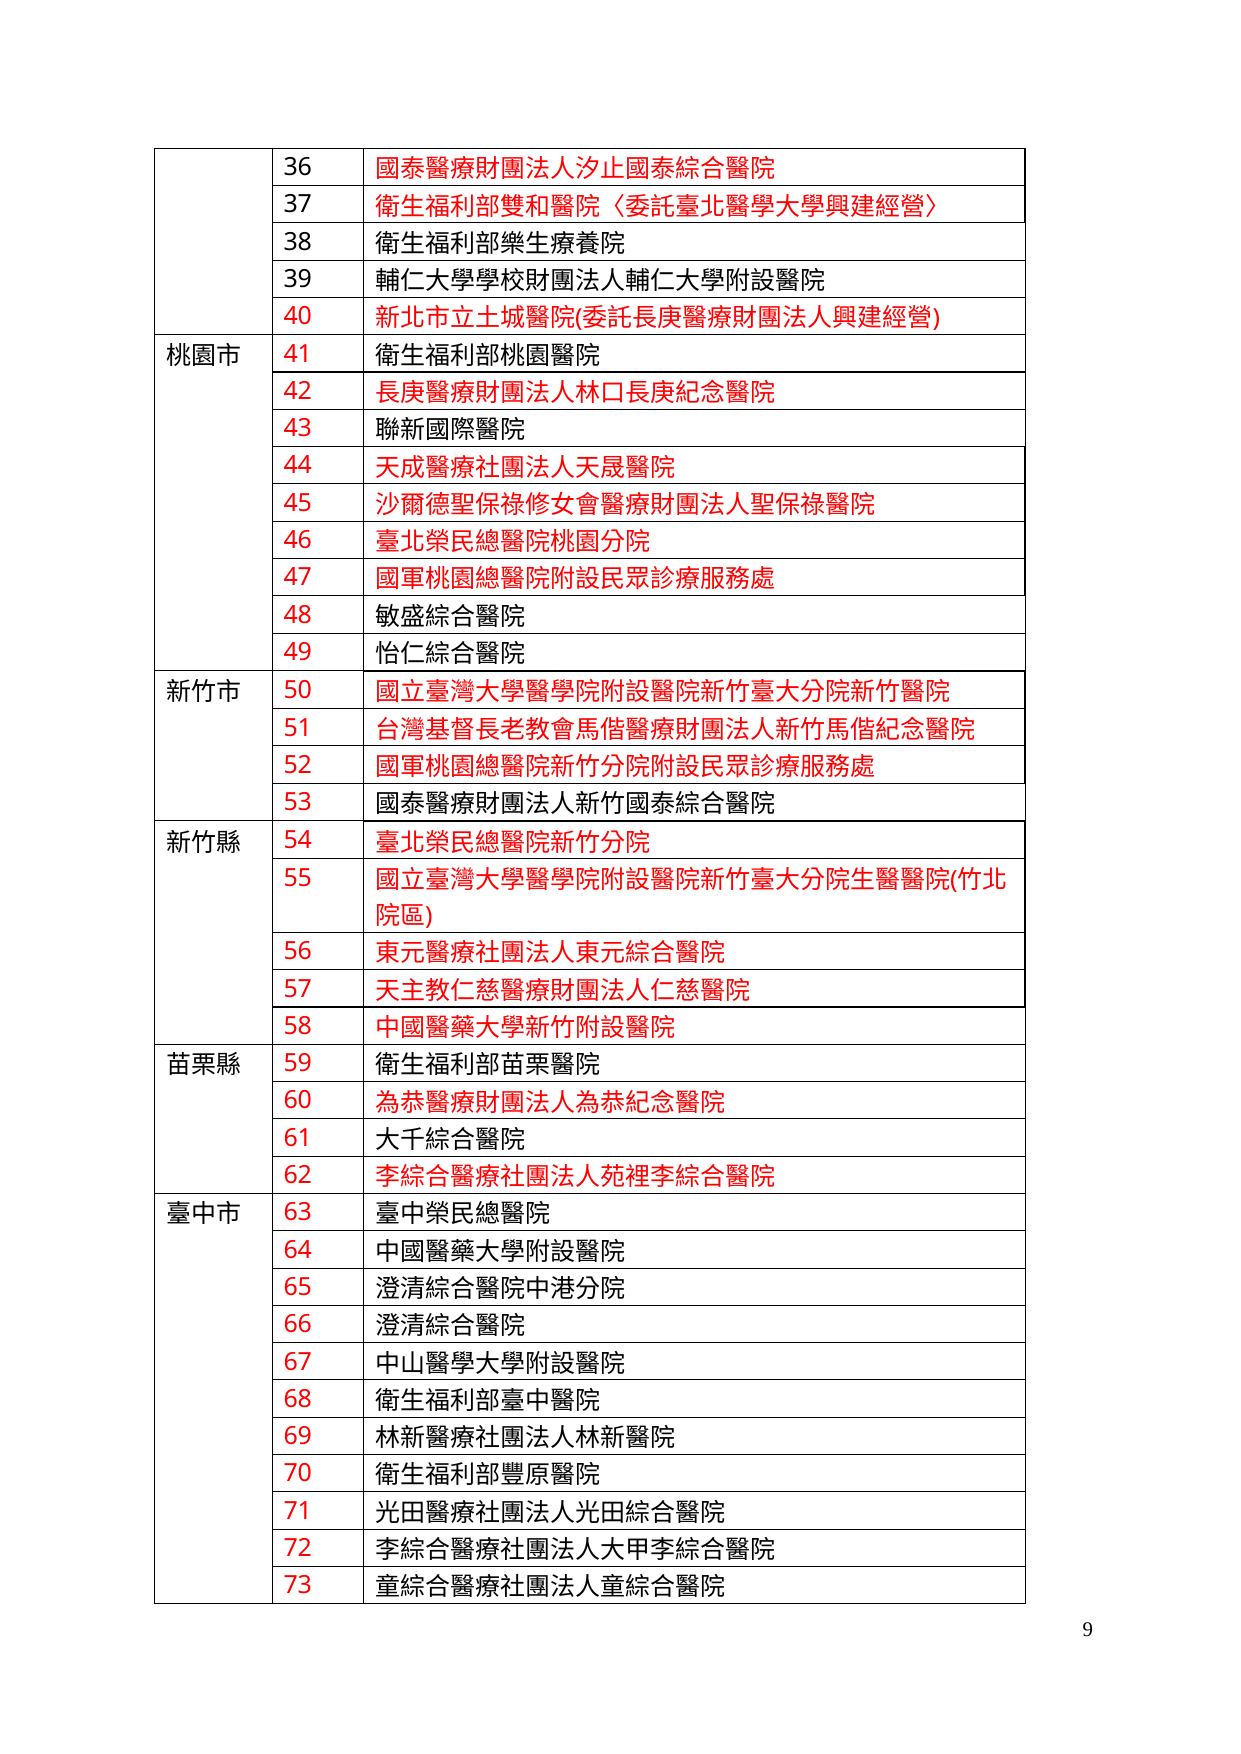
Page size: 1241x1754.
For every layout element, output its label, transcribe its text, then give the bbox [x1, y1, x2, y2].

table_cell 55 [273, 859, 363, 932]
table_cell 37 [273, 186, 363, 222]
table_cell 國軍桃園總醫院附設民眾診療服務處 [364, 559, 1024, 595]
table_cell 苗栗縣 [155, 1045, 272, 1193]
table_cell 中國醫藥大學新竹附設醫院 [364, 1008, 1025, 1044]
table_cell 40 [273, 298, 363, 334]
table_cell 71 [273, 1492, 363, 1528]
table_cell 58 [273, 1008, 363, 1044]
table_cell 臺北榮民總醫院新竹分院 [364, 822, 1024, 858]
table_cell 39 [273, 261, 363, 297]
table_cell 國泰醫療財團法人新竹國泰綜合醫院 [364, 784, 1025, 820]
table_cell 天主教仁慈醫療財團法人仁慈醫院 [364, 970, 1024, 1006]
table_cell 衛生福利部雙和醫院〈委託臺北醫學大學興建經營〉 [364, 186, 1024, 222]
table_cell 衛生福利部苗栗醫院 [364, 1045, 1025, 1081]
table_cell 64 [273, 1231, 363, 1267]
table_cell 67 [273, 1343, 363, 1379]
table_cell 為恭醫療財團法人為恭紀念醫院 [364, 1082, 1025, 1118]
table_cell 62 [273, 1157, 363, 1193]
table_cell 66 [273, 1306, 363, 1342]
table_cell 李綜合醫療社團法人苑裡李綜合醫院 [364, 1157, 1025, 1193]
table_cell 56 [273, 933, 363, 969]
table_cell 新北市立土城醫院(委託長庚醫療財團法人興建經營) [364, 298, 1025, 334]
table_cell 新竹市 [155, 671, 272, 820]
table_cell 林新醫療社團法人林新醫院 [364, 1418, 1025, 1454]
table_cell 38 [273, 223, 363, 259]
table_cell 澄清綜合醫院 [364, 1306, 1025, 1342]
table_cell 69 [273, 1418, 363, 1454]
table_cell 中國醫藥大學附設醫院 [364, 1231, 1025, 1267]
table_cell 51 [273, 709, 363, 745]
table_cell 臺中市 [155, 1194, 272, 1603]
table_cell 41 [273, 335, 363, 371]
table_cell [155, 149, 272, 334]
table_cell 輔仁大學學校財團法人輔仁大學附設醫院 [364, 261, 1025, 297]
table_cell 大千綜合醫院 [364, 1119, 1025, 1156]
table_cell 國立臺灣大學醫學院附設醫院新竹臺大分院新竹醫院 [364, 672, 1024, 708]
table_cell 65 [273, 1269, 363, 1305]
table_cell 國軍桃園總醫院新竹分院附設民眾診療服務處 [364, 746, 1024, 783]
table_cell 68 [273, 1380, 363, 1417]
table_cell 57 [273, 970, 363, 1006]
table_cell 45 [273, 484, 363, 521]
table_cell 沙爾德聖保祿修女會醫療財團法人聖保祿醫院 [364, 484, 1024, 521]
table_cell 衛生福利部樂生療養院 [364, 223, 1025, 259]
table_cell 中山醫學大學附設醫院 [364, 1343, 1025, 1379]
table_cell 50 [273, 671, 363, 708]
table_cell 36 [273, 149, 363, 185]
table_cell 73 [273, 1567, 363, 1603]
table_cell 聯新國際醫院 [364, 410, 1025, 446]
table_cell 49 [273, 634, 363, 670]
table_cell 43 [273, 410, 363, 446]
table_cell 怡仁綜合醫院 [364, 634, 1025, 670]
table_cell 光田醫療社團法人光田綜合醫院 [364, 1492, 1025, 1528]
table_cell 澄清綜合醫院中港分院 [364, 1269, 1025, 1305]
table_cell 61 [273, 1119, 363, 1156]
table_cell 童綜合醫療社團法人童綜合醫院 [364, 1567, 1025, 1603]
table_cell 44 [273, 447, 363, 483]
table_cell 46 [273, 522, 363, 558]
table_cell 敏盛綜合醫院 [364, 596, 1025, 632]
table_cell 47 [273, 559, 363, 595]
table_cell 60 [273, 1082, 363, 1118]
table_cell 衛生福利部桃園醫院 [364, 335, 1025, 371]
table_cell 54 [273, 821, 363, 858]
table_cell 衛生福利部臺中醫院 [364, 1380, 1025, 1417]
table_cell 53 [273, 784, 363, 820]
table_cell 新竹縣 [155, 821, 272, 1044]
table_cell 59 [273, 1045, 363, 1081]
table_cell 42 [273, 373, 363, 409]
table_cell 臺北榮民總醫院桃園分院 [364, 522, 1024, 558]
table_cell 李綜合醫療社團法人大甲李綜合醫院 [364, 1530, 1025, 1566]
table_cell 48 [273, 596, 363, 632]
table_cell 70 [273, 1455, 363, 1491]
table_cell 衛生福利部豐原醫院 [364, 1455, 1025, 1491]
table_cell 52 [273, 746, 363, 783]
table_cell 桃園市 [155, 335, 272, 670]
table_cell 台灣基督長老教會馬偕醫療財團法人新竹馬偕紀念醫院 [364, 709, 1024, 745]
table_cell 國泰醫療財團法人汐止國泰綜合醫院 [364, 149, 1024, 185]
table_cell 63 [273, 1194, 363, 1230]
table_cell 天成醫療社團法人天晟醫院 [364, 447, 1024, 483]
table_cell 長庚醫療財團法人林口長庚紀念醫院 [364, 373, 1025, 409]
table_cell 國立臺灣大學醫學院附設醫院新竹臺大分院生醫醫院(竹北院區) [364, 859, 1024, 932]
table_cell 臺中榮民總醫院 [364, 1194, 1025, 1230]
table_cell 東元醫療社團法人東元綜合醫院 [364, 933, 1024, 969]
table_cell 72 [273, 1530, 363, 1566]
